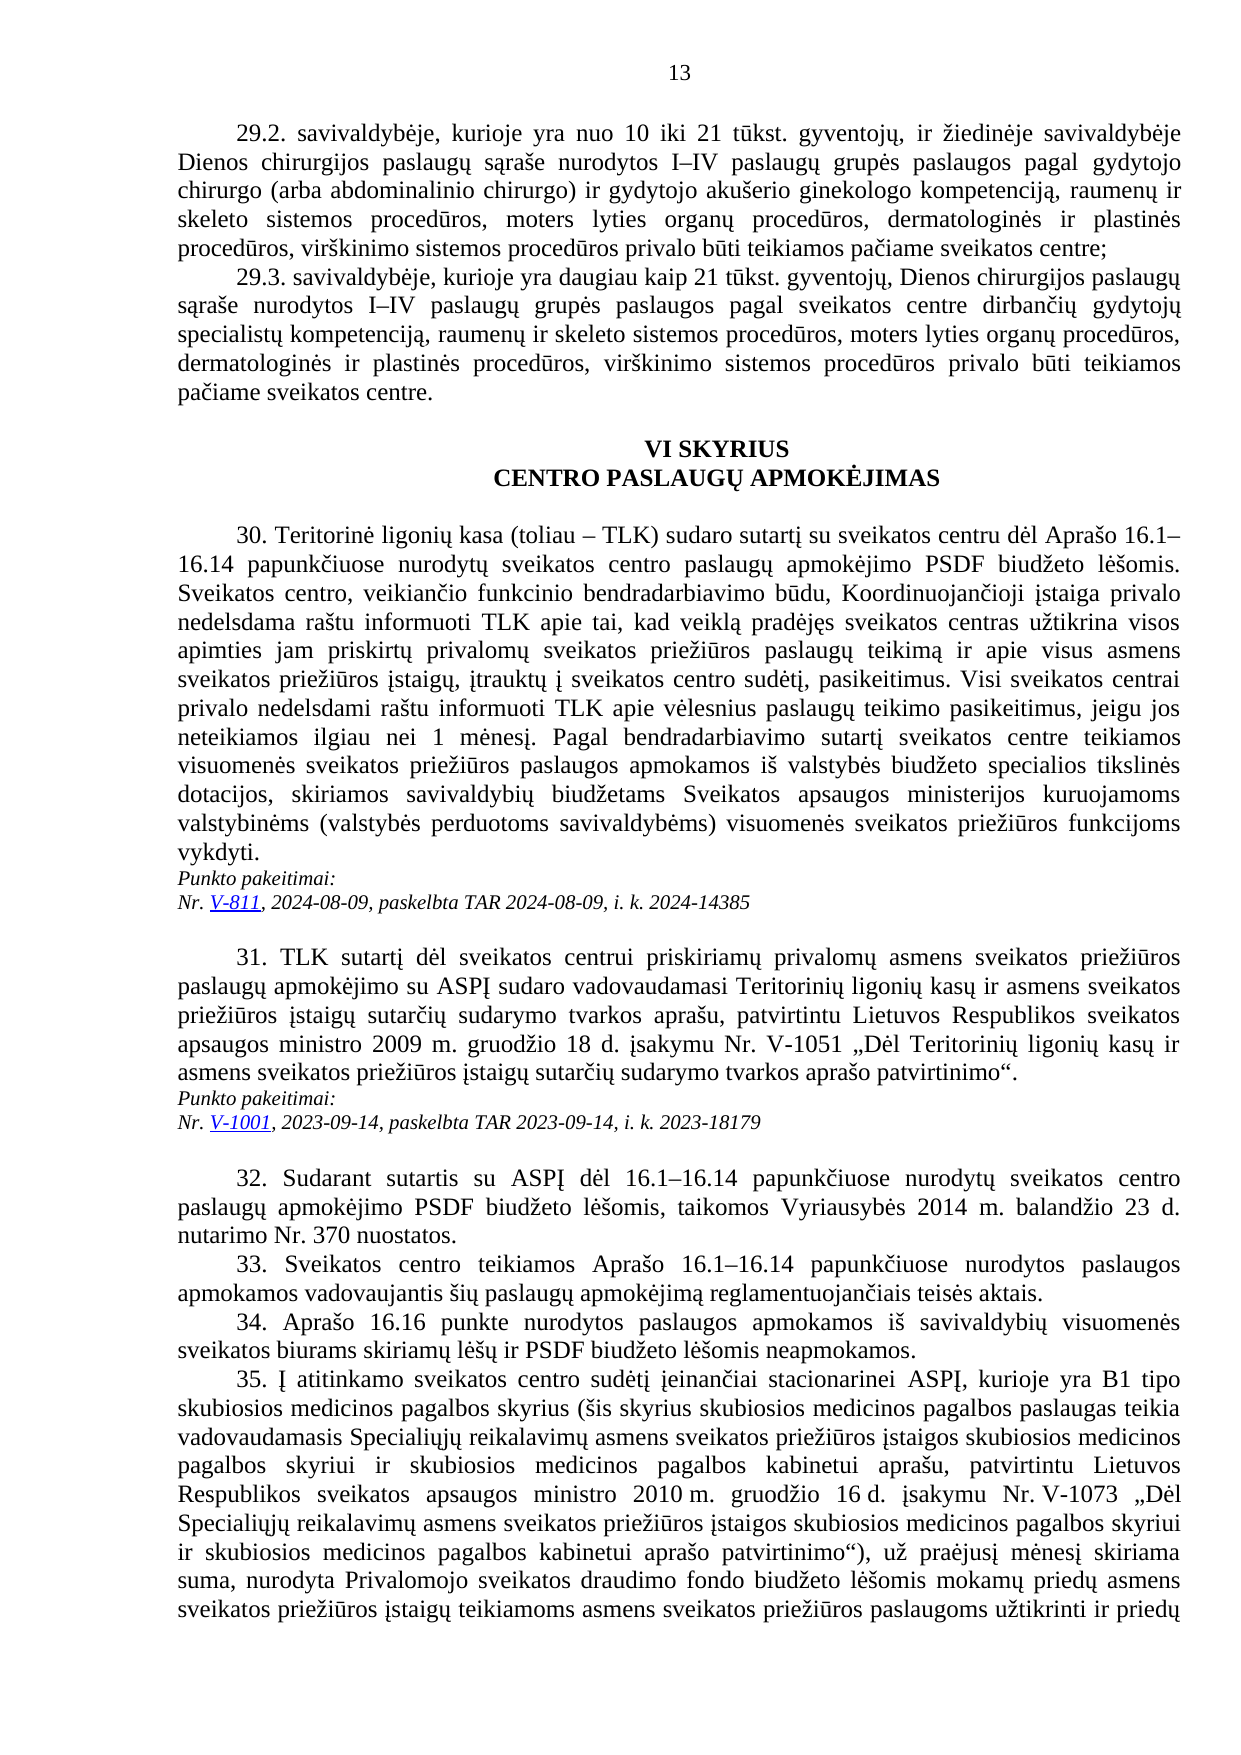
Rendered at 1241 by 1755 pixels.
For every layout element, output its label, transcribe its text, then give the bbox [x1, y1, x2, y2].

text 29.3. savivaldybėje, kurioje yra daugiau kaip 21 tūkst. gyventojų, Dienos chirurgijos paslaugų sąraše nurodytos I–IV paslaugų grupės paslaugos pagal sveikatos centre dirbančių gydytojų specialistų kompetenciją, raumenų ir skeleto sistemos procedūros, moters lyties organų procedūros, dermatologinės ir plastinės procedūros, virškinimo sistemos procedūros privalo būti teikiamos pačiame sveikatos centre. [177, 262, 1181, 406]
text Nr. V-811, 2024-08-09, paskelbta TAR 2024-08-09, i. k. 2024-14385 [177, 890, 1181, 914]
text 29.2. savivaldybėje, kurioje yra nuo 10 iki 21 tūkst. gyventojų, ir žiedinėje savivaldybėje Dienos chirurgijos paslaugų sąraše nurodytos I–IV paslaugų grupės paslaugos pagal gydytojo chirurgo (arba abdominalinio chirurgo) ir gydytojo akušerio ginekologo kompetenciją, raumenų ir skeleto sistemos procedūros, moters lyties organų procedūros, dermatologinės ir plastinės procedūros, virškinimo sistemos procedūros privalo būti teikiamos pačiame sveikatos centre; [177, 118, 1181, 262]
text Punkto pakeitimai: [177, 1086, 1181, 1110]
text Punkto pakeitimai: [177, 866, 1181, 890]
text 32. Sudarant sutartis su ASPĮ dėl 16.1–16.14 papunkčiuose nurodytų sveikatos centro paslaugų apmokėjimo PSDF biudžeto lėšomis, taikomos Vyriausybės 2014 m. balandžio 23 d. nutarimo Nr. 370 nuostatos. [177, 1163, 1181, 1249]
text 34. Aprašo 16.16 punkte nurodytos paslaugos apmokamos iš savivaldybių visuomenės sveikatos biurams skiriamų lėšų ir PSDF biudžeto lėšomis neapmokamos. [177, 1307, 1181, 1364]
text CENTRO PASLAUGŲ APMOKĖJIMAS [252, 463, 1181, 492]
text Nr. V-1001, 2023-09-14, paskelbta TAR 2023-09-14, i. k. 2023-18179 [177, 1110, 1181, 1134]
text VI SKYRIUS [252, 434, 1181, 463]
text 31. TLK sutartį dėl sveikatos centrui priskiriamų privalomų asmens sveikatos priežiūros paslaugų apmokėjimo su ASPĮ sudaro vadovaudamasi Teritorinių ligonių kasų ir asmens sveikatos priežiūros įstaigų sutarčių sudarymo tvarkos aprašu, patvirtintu Lietuvos Respublikos sveikatos apsaugos ministro 2009 m. gruodžio 18 d. įsakymu Nr. V-1051 „Dėl Teritorinių ligonių kasų ir asmens sveikatos priežiūros įstaigų sutarčių sudarymo tvarkos aprašo patvirtinimo“. [177, 942, 1181, 1086]
text 33. Sveikatos centro teikiamos Aprašo 16.1–16.14 papunkčiuose nurodytos paslaugos apmokamos vadovaujantis šių paslaugų apmokėjimą reglamentuojančiais teisės aktais. [177, 1249, 1181, 1307]
text 30. Teritorinė ligonių kasa (toliau – TLK) sudaro sutartį su sveikatos centru dėl Aprašo 16.1–16.14 papunkčiuose nurodytų sveikatos centro paslaugų apmokėjimo PSDF biudžeto lėšomis. Sveikatos centro, veikiančio funkcinio bendradarbiavimo būdu, Koordinuojančioji įstaiga privalo nedelsdama raštu informuoti TLK apie tai, kad veiklą pradėjęs sveikatos centras užtikrina visos apimties jam priskirtų privalomų sveikatos priežiūros paslaugų teikimą ir apie visus asmens sveikatos priežiūros įstaigų, įtrauktų į sveikatos centro sudėtį, pasikeitimus. Visi sveikatos centrai privalo nedelsdami raštu informuoti TLK apie vėlesnius paslaugų teikimo pasikeitimus, jeigu jos neteikiamos ilgiau nei 1 mėnesį. Pagal bendradarbiavimo sutartį sveikatos centre teikiamos visuomenės sveikatos priežiūros paslaugos apmokamos iš valstybės biudžeto specialios tikslinės dotacijos, skiriamos savivaldybių biudžetams Sveikatos apsaugos ministerijos kuruojamoms valstybinėms (valstybės perduotoms savivaldybėms) visuomenės sveikatos priežiūros funkcijoms vykdyti. [177, 521, 1181, 866]
text 35. Į atitinkamo sveikatos centro sudėtį įeinančiai stacionarinei ASPĮ, kurioje yra B1 tipo skubiosios medicinos pagalbos skyrius (šis skyrius skubiosios medicinos pagalbos paslaugas teikia vadovaudamasis Specialiųjų reikalavimų asmens sveikatos priežiūros įstaigos skubiosios medicinos pagalbos skyriui ir skubiosios medicinos pagalbos kabinetui aprašu, patvirtintu Lietuvos Respublikos sveikatos apsaugos ministro 2010 m. gruodžio 16 d. įsakymu Nr. V-1073 „Dėl Specialiųjų reikalavimų asmens sveikatos priežiūros įstaigos skubiosios medicinos pagalbos skyriui ir skubiosios medicinos pagalbos kabinetui aprašo patvirtinimo“), už praėjusį mėnesį skiriama suma, nurodyta Privalomojo sveikatos draudimo fondo biudžeto lėšomis mokamų priedų asmens sveikatos priežiūros įstaigų teikiamoms asmens sveikatos priežiūros paslaugoms užtikrinti ir priedų [177, 1364, 1181, 1623]
